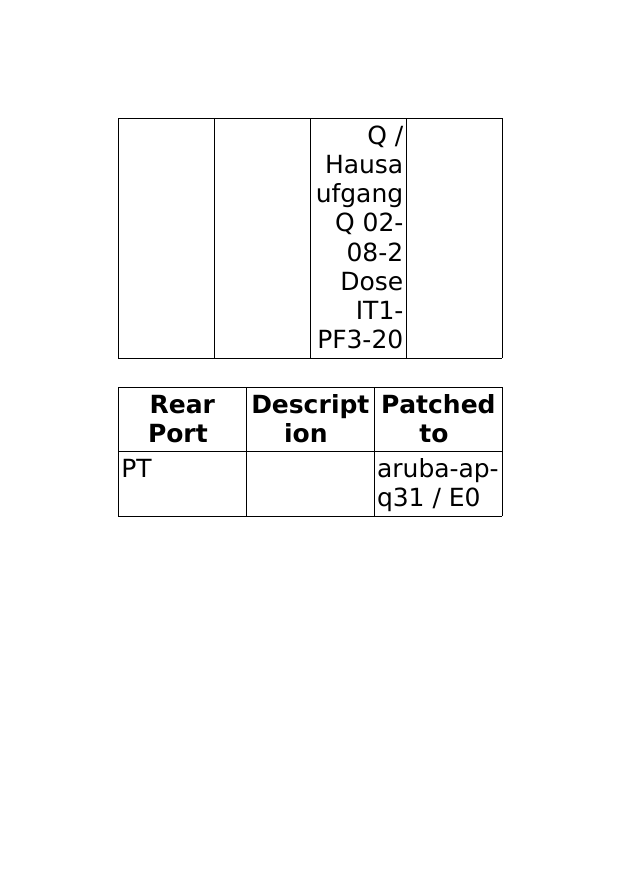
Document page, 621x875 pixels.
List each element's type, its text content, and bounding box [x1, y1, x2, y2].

table_cell Q / Hausaufgang Q 02-08-2 Dose IT1-PF3-20 [311, 119, 406, 357]
table_header Patched to [375, 388, 502, 451]
table_cell [407, 119, 502, 357]
table_cell [215, 119, 310, 357]
table_header Rear Port [119, 388, 246, 451]
table_cell [247, 452, 374, 516]
table_header Description [247, 388, 374, 451]
table_cell aruba-ap-q31 / E0 [375, 452, 502, 516]
table_cell PT [119, 452, 246, 516]
table_cell [119, 119, 214, 357]
